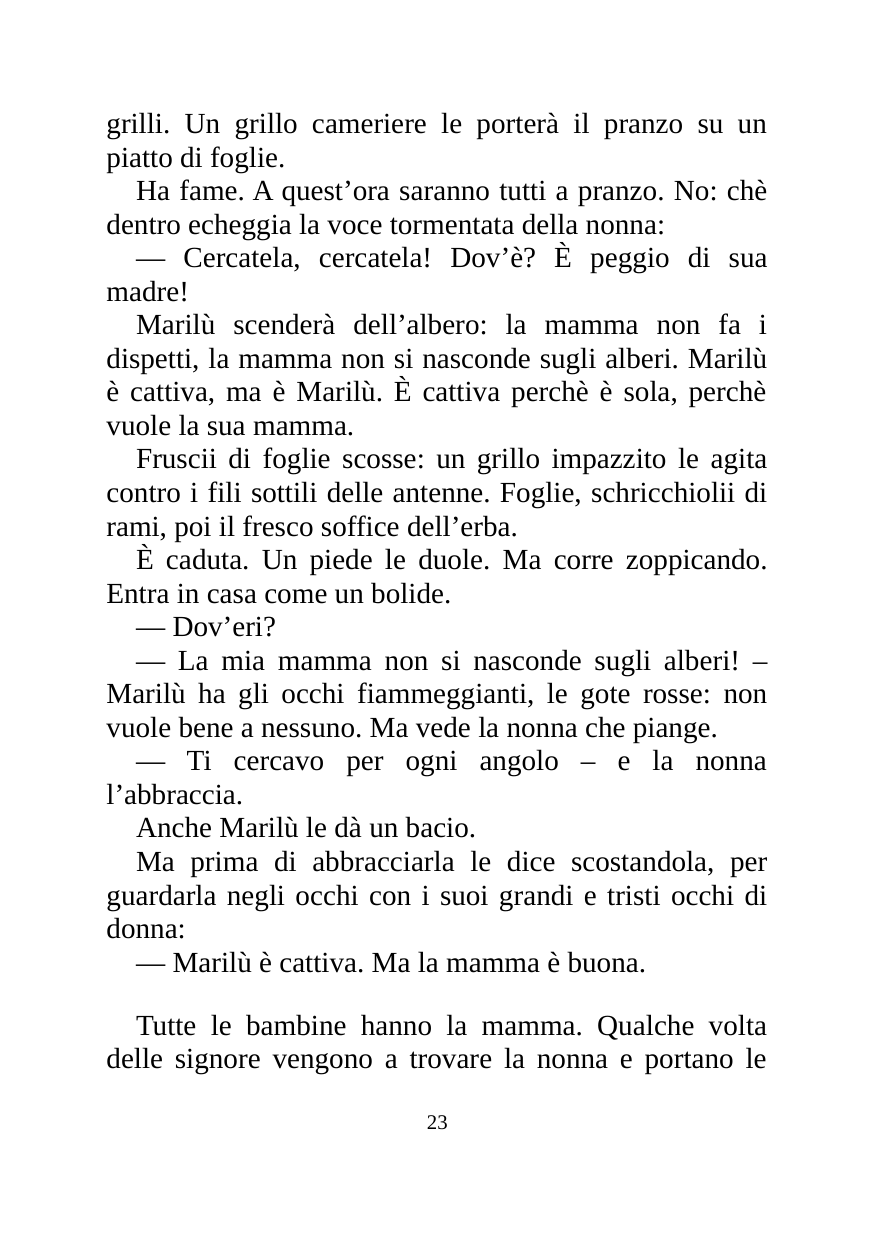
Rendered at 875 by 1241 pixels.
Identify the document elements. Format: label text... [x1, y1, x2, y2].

text Ma prima di abbracciarla le dice scostandola, per guardarla negli occhi con i suoi grandi e tristi occhi di donna: [106, 844, 768, 945]
text È caduta. Un piede le duole. Ma corre zoppicando. Entra in casa come un bolide. [106, 542, 768, 609]
text grilli. Un grillo cameriere le porterà il pranzo su un piatto di foglie. [106, 106, 768, 173]
text Anche Marilù le dà un bacio. [106, 811, 768, 844]
text Tutte le bambine hanno la mamma. Qualche volta delle signore vengono a trovare la nonna e portano le [106, 1008, 768, 1075]
text — La mia mamma non si nasconde sugli alberi! – Marilù ha gli occhi fiammeggianti, le gote rosse: non vuole bene a nessuno. Ma vede la nonna che piange. [106, 643, 768, 743]
text — Dov’eri? [106, 609, 768, 643]
text Ha fame. A quest’ora saranno tutti a pranzo. No: chè dentro echeggia la voce tormentata della nonna: [106, 173, 768, 240]
text — Marilù è cattiva. Ma la mamma è buona. [106, 945, 768, 978]
text Fruscii di foglie scosse: un grillo impazzito le agita contro i fili sottili delle antenne. Foglie, schricchiolii di rami, poi il fresco soffice dell’erba. [106, 442, 768, 542]
text — Ti cercavo per ogni angolo – e la nonna l’abbraccia. [106, 743, 768, 811]
text Marilù scenderà dell’albero: la mamma non fa i dispetti, la mamma non si nasconde sugli alberi. Marilù è cattiva, ma è Marilù. È cattiva perchè è sola, perchè vuole la sua mamma. [106, 307, 768, 442]
text — Cercatela, cercatela! Dov’è? È peggio di sua madre! [106, 240, 768, 307]
